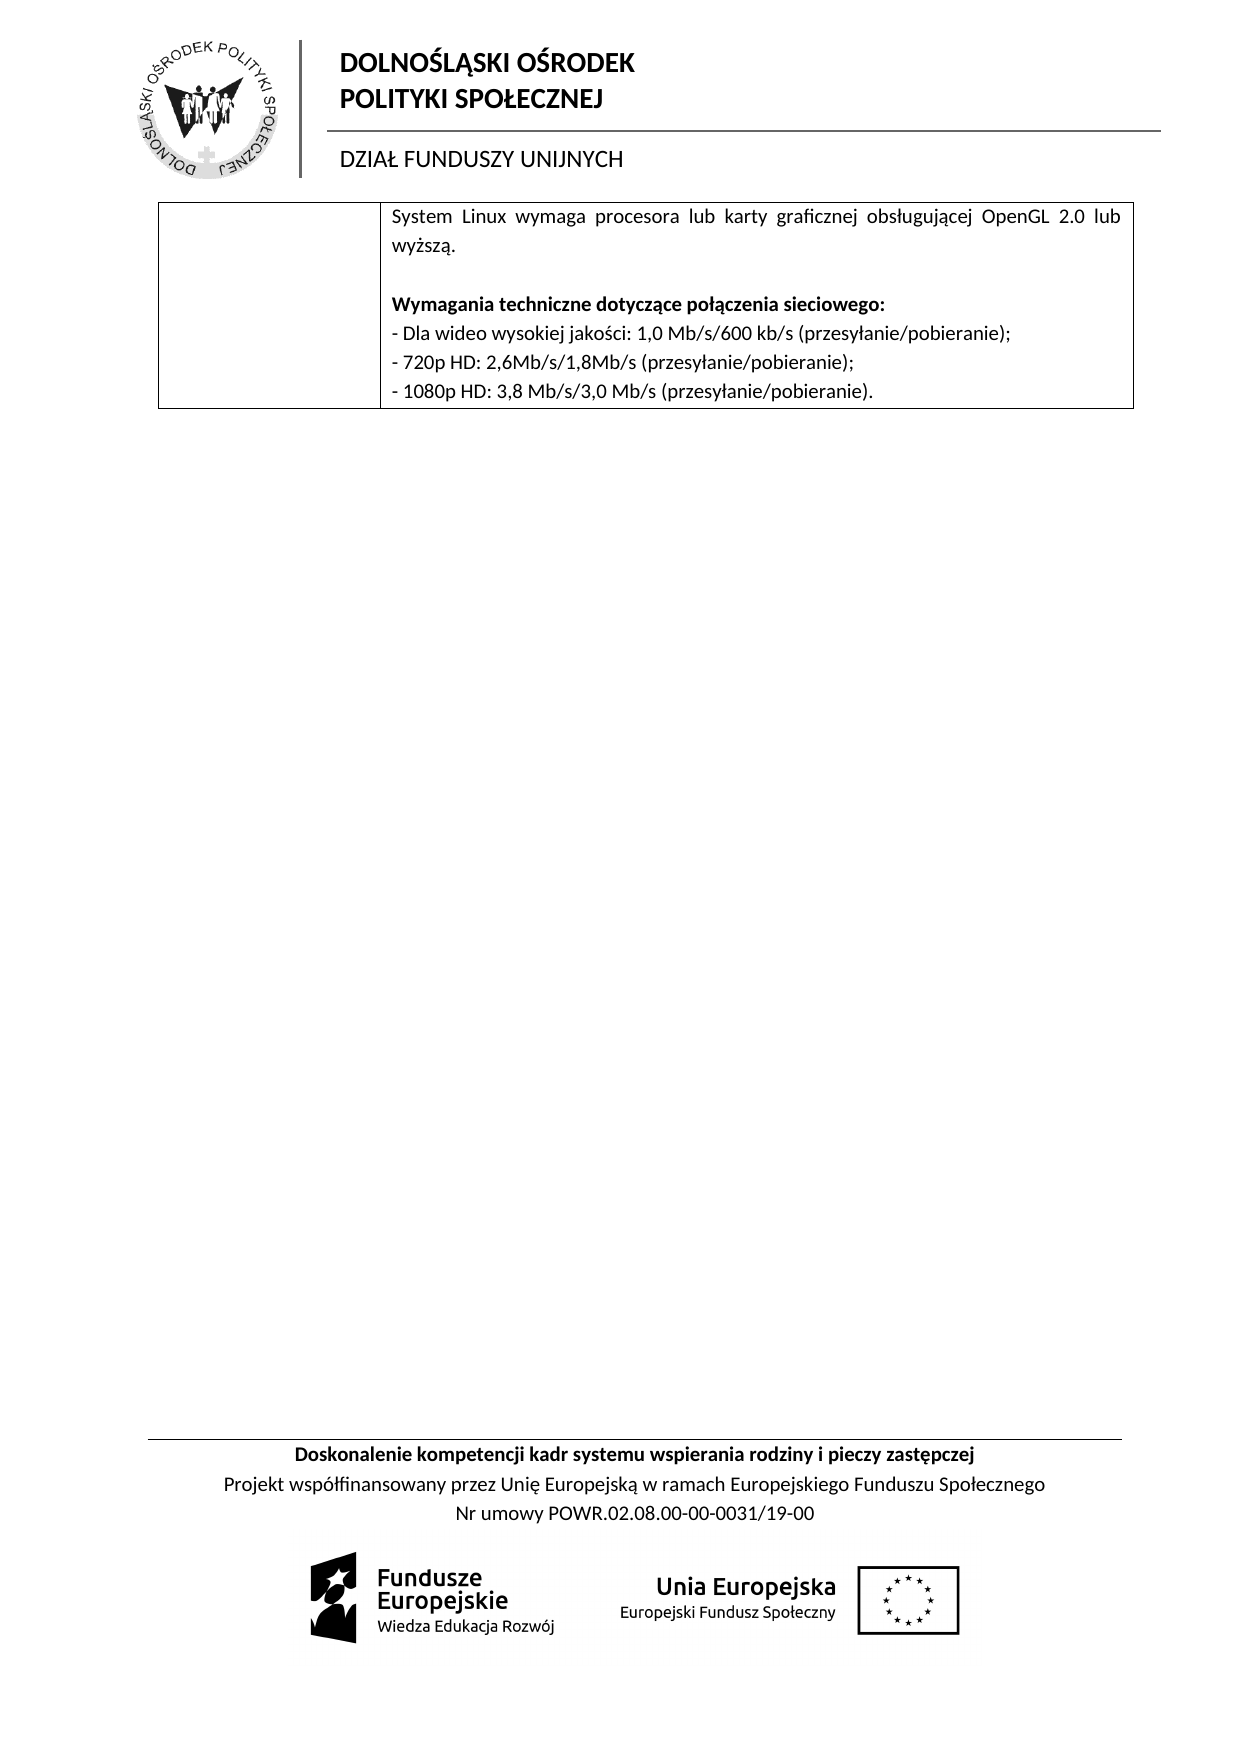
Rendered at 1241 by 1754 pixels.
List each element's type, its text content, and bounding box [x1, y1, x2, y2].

table_cell System Linux wymaga procesora lub karty graficznej obsługującej OpenGL 2.0 lub wyższą. Wymagania techniczne dotyczące połączenia sieciowego: - Dla wideo wysokiej jakości: 1,0 Mb/s/600 kb/s (przesyłanie/pobieranie); - 720p HD: 2,6Mb/s/1,8Mb/s (przesyłanie/pobieranie); - 1080p HD: 3,8 Mb/s/3,0 Mb/s (przesyłanie/pobieranie). [381, 203, 1133, 407]
table_cell [159, 203, 380, 407]
